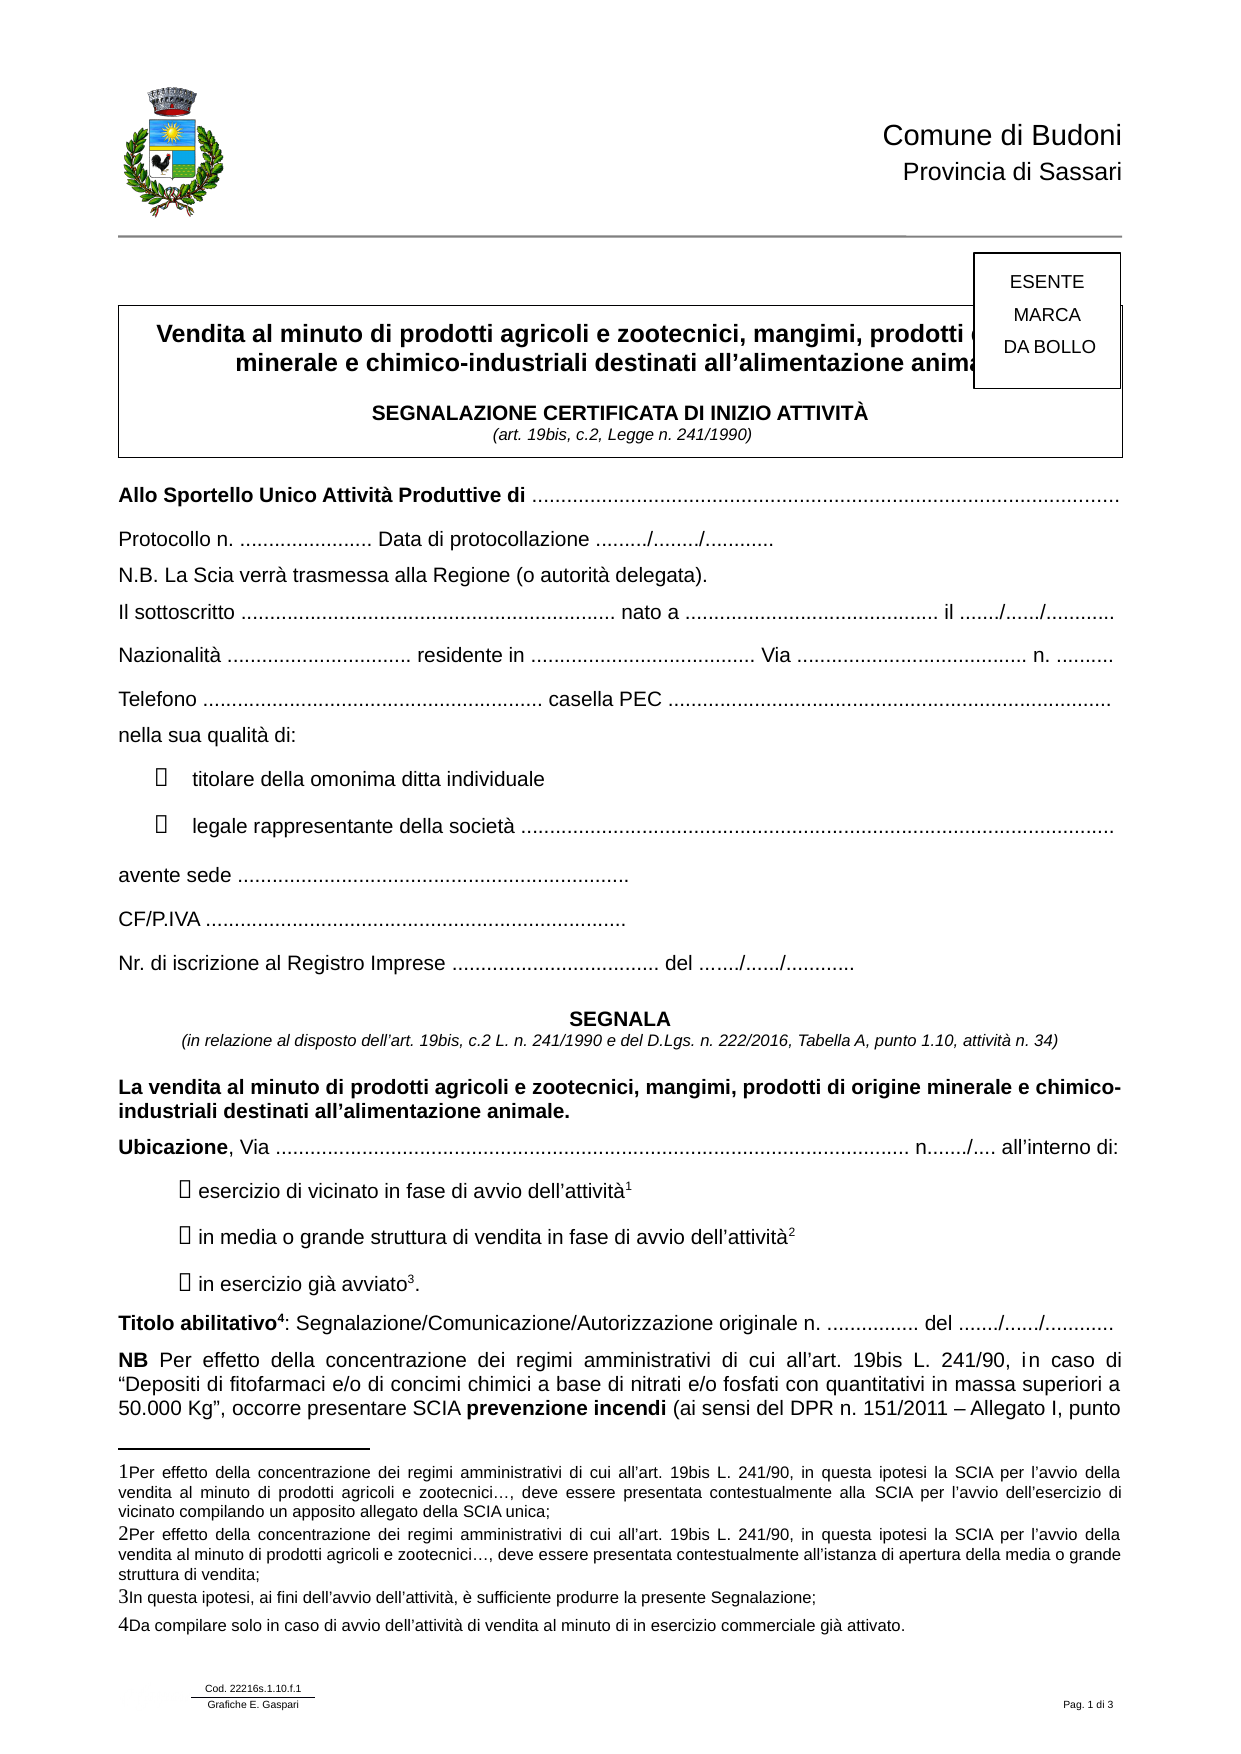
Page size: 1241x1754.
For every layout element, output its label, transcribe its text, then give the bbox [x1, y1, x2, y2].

text  in esercizio già avviato. [177, 1264, 1122, 1299]
text In questa ipotesi, ai fini dell’avvio dell’attività, è sufficiente produrre la presente Segnalazione; [118, 1583, 1122, 1608]
text (in relazione al disposto dell’art. 19bis, c.2 L. n. 241/1990 e del D.Lgs. n. 222/2016, Tabella A, punto 1.10, attività n. 34) [118, 1030, 1122, 1049]
text Nr. di iscrizione al Registro Imprese .................................... del ......./....../............ [118, 950, 1122, 974]
text  esercizio di vicinato in fase di avvio dell’attività [177, 1171, 1122, 1206]
text Ubicazione, Via .............................................................................................................. n......./.... all’interno di: [118, 1135, 1122, 1159]
text Titolo abilitativo: Segnalazione/Comunicazione/Autorizzazione originale n. ................ del ......./....../............ [118, 1311, 1122, 1335]
text Per effetto della concentrazione dei regimi amministrativi di cui all’art. 19bis L. 241/90, in questa ipotesi la SCIA per l’avvio della vendita al minuto di prodotti agricoli e zootecnici…, deve essere presentata contestualmente all’istanza di apertura della media o grande struttura di vendita; [118, 1521, 1122, 1583]
text  legale rappresentante della società ....................................................................................................... [153, 806, 1122, 840]
text Protocollo n. ....................... Data di protocollazione ........./......../............ [118, 527, 1122, 551]
picture [122, 87, 224, 219]
text avente sede .................................................................... [118, 863, 1122, 887]
text SEGNALA [118, 1006, 1122, 1030]
text  titolare della omonima ditta individuale [153, 760, 1122, 794]
text Comune di Budoni [224, 118, 1122, 152]
text  in media o grande struttura di vendita in fase di avvio dell’attività [177, 1218, 1122, 1252]
text Nazionalità ................................ residente in ....................................... Via ........................................ n. .......... [118, 643, 1122, 667]
text Per effetto della concentrazione dei regimi amministrativi di cui all’art. 19bis L. 241/90, in questa ipotesi la SCIA per l’avvio della vendita al minuto di prodotti agricoli e zootecnici…, deve essere presentata contestualmente alla SCIA per l’avvio dell’esercizio di vicinato compilando un apposito allegato della SCIA unica; [118, 1459, 1122, 1521]
text Da compilare solo in caso di avvio dell’attività di vendita al minuto di in esercizio commerciale già attivato. [118, 1612, 1122, 1636]
table_header Vendita al minuto di prodotti agricoli e zootecnici, mangimi, prodotti di origine minerale e chimico-industriali destinati all’alimentazione animale SEGNALAZIONE CERTIFICATA DI INIZIO ATTIVITÀ (art. 19bis, c.2, Legge n. 241/1990) [119, 306, 1122, 457]
text N.B. La Scia verrà trasmessa alla Regione (o autorità delegata). [118, 563, 1122, 587]
text nella sua qualità di: [118, 723, 1122, 747]
text Provincia di Sassari [224, 157, 1122, 185]
text CF/P.IVA ......................................................................... [118, 907, 1122, 931]
text La vendita al minuto di prodotti agricoli e zootecnici, mangimi, prodotti di origine minerale e chimico-industriali destinati all’alimentazione animale. [118, 1074, 1122, 1122]
text NB Per effetto della concentrazione dei regimi amministrativi di cui all’art. 19bis L. 241/90, in caso di “Depositi di fitofarmaci e/o di concimi chimici a base di nitrati e/o fosfati con quantitativi in massa superiori a 50.000 Kg”, occorre presentare SCIA prevenzione incendi (ai sensi del DPR n. 151/2011 – Allegato I, punto [118, 1348, 1122, 1419]
text Allo Sportello Unico Attività Produttive di [118, 483, 1122, 507]
text Il sottoscritto ................................................................. nato a ............................................ il ......./....../............ [118, 599, 1122, 623]
text Telefono ........................................................... casella PEC ............................................................................. [118, 687, 1122, 711]
